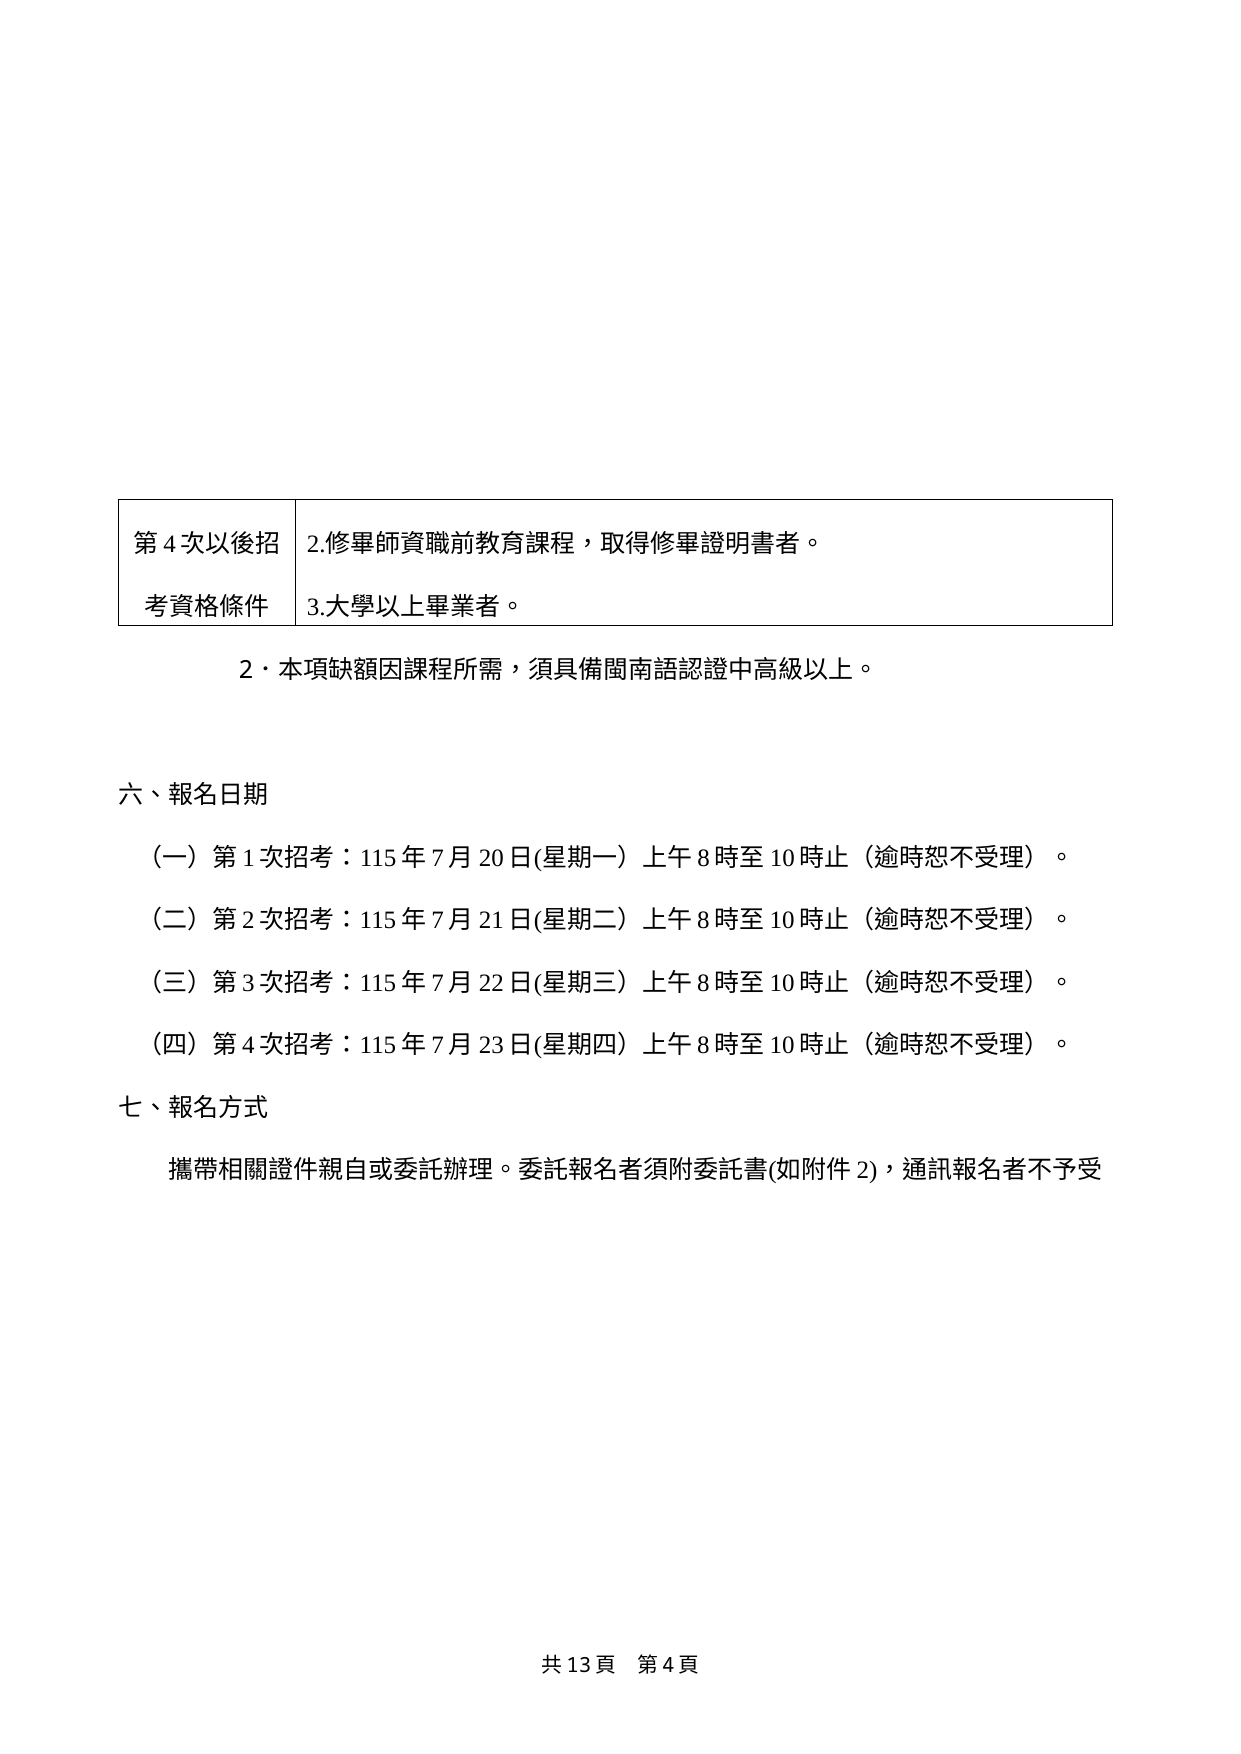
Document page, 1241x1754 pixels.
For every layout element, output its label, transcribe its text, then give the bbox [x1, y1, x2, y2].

text （四）第4次招考：115年7月23日(星期四）上午8時至10時止（逾時恕不受理）。 [118, 1001, 1122, 1063]
text 七、報名方式 攜帶相關證件親自或委託辦理。委託報名者須附委託書(如附件2)，通訊報名者不予受 [118, 1063, 1122, 1188]
text （三）第3次招考：115年7月22日(星期三）上午8時至10時止（逾時恕不受理）。 [118, 938, 1122, 1001]
table_cell 2.修畢師資職前教育課程，取得修畢證明書者。 3.大學以上畢業者。 [296, 500, 1112, 625]
text （二）第2次招考：115年7月21日(星期二）上午8時至10時止（逾時恕不受理）。 [118, 876, 1122, 938]
text （一）第1次招考：115年7月20日(星期一）上午8時至10時止（逾時恕不受理）。 [137, 813, 1122, 876]
text 2．本項缺額因課程所需，須具備閩南語認證中高級以上。 [193, 626, 1122, 688]
text 六、報名日期 [118, 751, 1122, 813]
table_cell 第4次以後招考資格條件 [119, 500, 295, 625]
